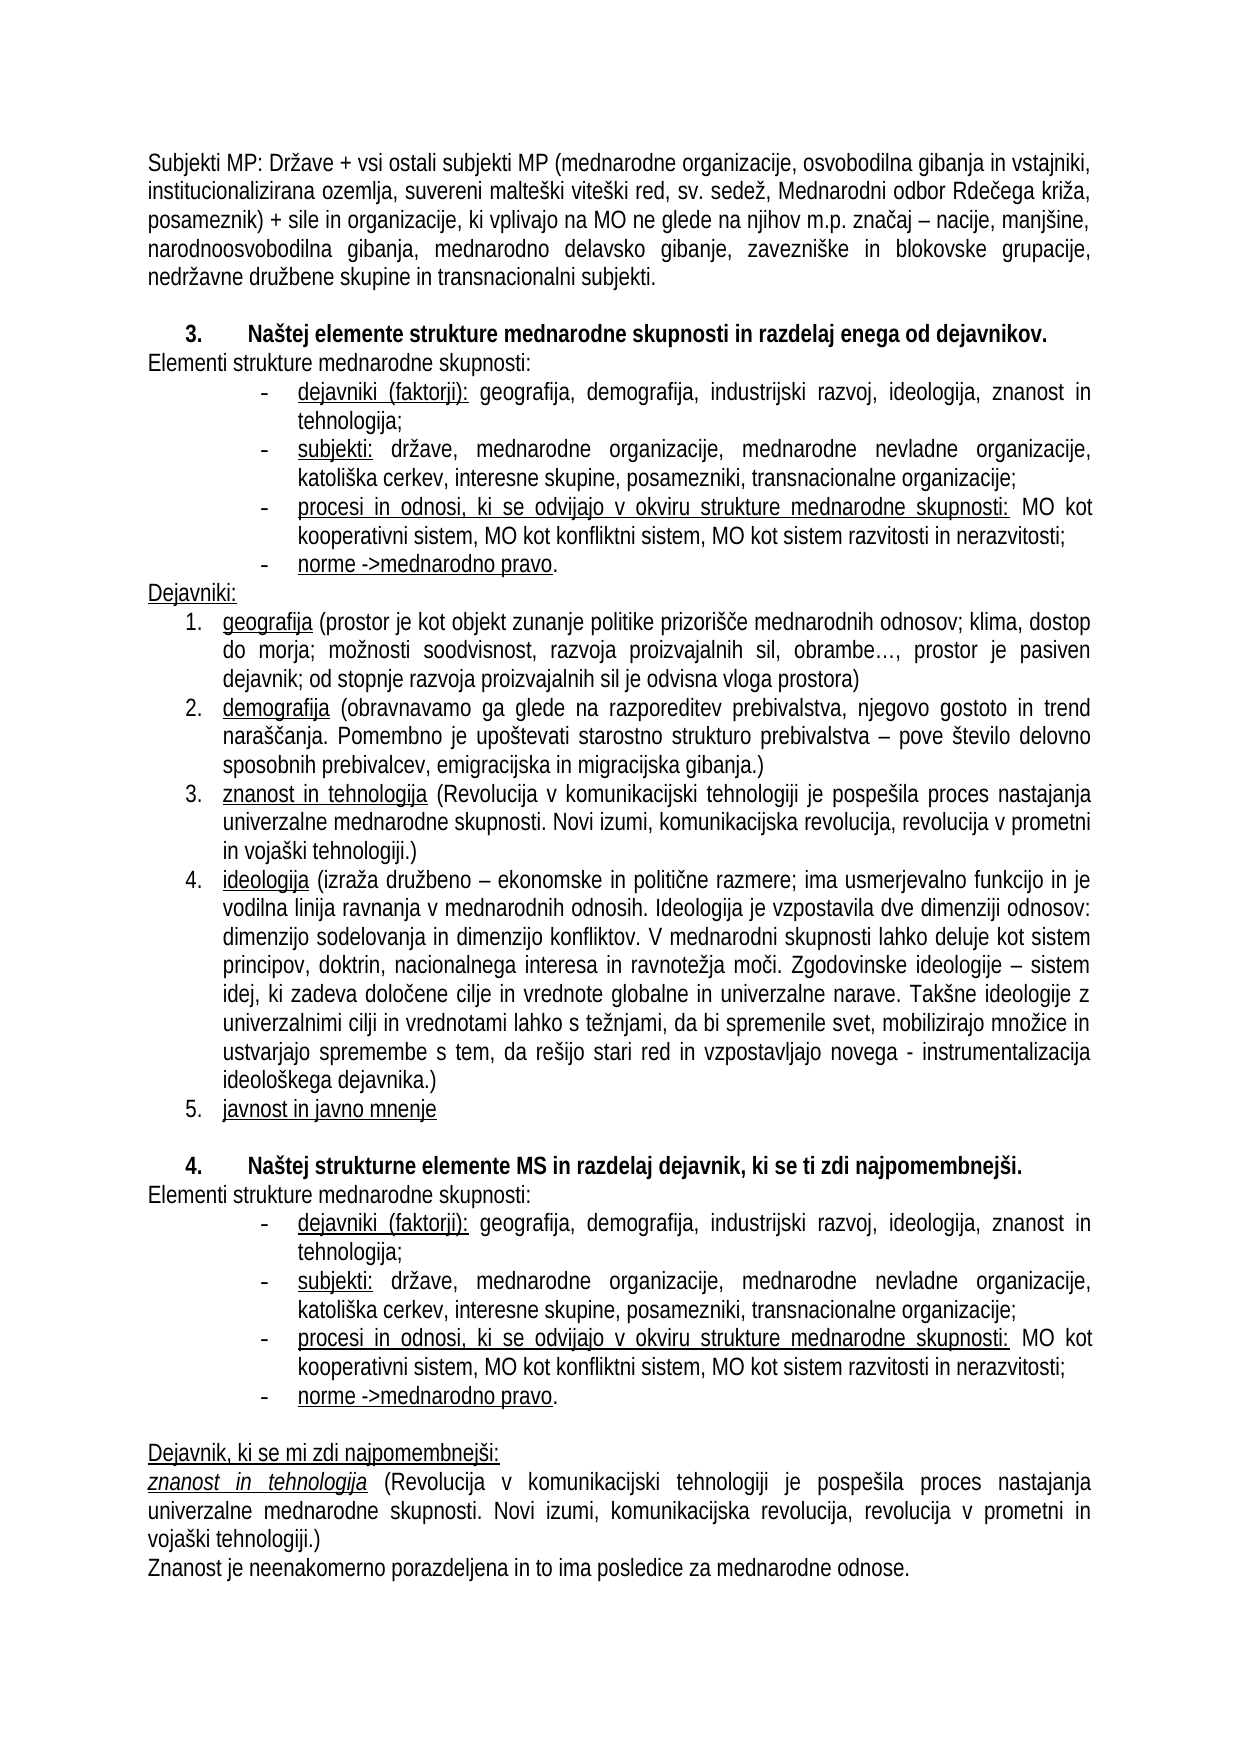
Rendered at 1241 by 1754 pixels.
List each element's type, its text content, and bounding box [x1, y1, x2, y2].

list procesi in odnosi, ki se odvijajo v okviru strukture mednarodne skupnosti: MO kot kooperativni sistem, MO kot konfliktni sistem, MO kot sistem razvitosti in nerazvitosti; [260, 1323, 1093, 1381]
list dejavniki (faktorji): geografija, demografija, industrijski razvoj, ideologija, znanost in tehnologija; [260, 1208, 1093, 1266]
text Dejavniki: [148, 578, 1093, 607]
text Subjekti MP: Države + vsi ostali subjekti MP (mednarodne organizacije, osvobodilna gibanja in vstajniki, institucionalizirana ozemlja, suvereni malteški viteški red, sv. sedež, Mednarodni odbor Rdečega križa, posameznik) + sile in organizacije, ki vplivajo na MO ne glede na njihov m.p. značaj – nacije, manjšine, narodnoosvobodilna gibanja, mednarodno delavsko gibanje, zavezniške in blokovske grupacije, nedržavne družbene skupine in transnacionalni subjekti. [148, 148, 1093, 291]
text Dejavnik, ki se mi zdi najpomembnejši: [148, 1438, 1093, 1467]
text znanost in tehnologija (Revolucija v komunikacijski tehnologiji je pospešila proces nastajanja univerzalne mednarodne skupnosti. Novi izumi, komunikacijska revolucija, revolucija v prometni in vojaški tehnologiji.) [148, 1467, 1093, 1553]
list subjekti: države, mednarodne organizacije, mednarodne nevladne organizacije, katoliška cerkev, interesne skupine, posamezniki, transnacionalne organizacije; [260, 1266, 1093, 1323]
list dejavniki (faktorji): geografija, demografija, industrijski razvoj, ideologija, znanost in tehnologija; [260, 377, 1093, 434]
list geografija (prostor je kot objekt zunanje politike prizorišče mednarodnih odnosov; klima, dostop do morja; možnosti soodvisnost, razvoja proizvajalnih sil, obrambe…, prostor je pasiven dejavnik; od stopnje razvoja proizvajalnih sil je odvisna vloga prostora) [185, 607, 1093, 693]
list ideologija (izraža družbeno – ekonomske in politične razmere; ima usmerjevalno funkcijo in je vodilna linija ravnanja v mednarodnih odnosih. Ideologija je vzpostavila dve dimenziji odnosov: dimenzijo sodelovanja in dimenzijo konfliktov. V mednarodni skupnosti lahko deluje kot sistem principov, doktrin, nacionalnega interesa in ravnotežja moči. Zgodovinske ideologije – sistem idej, ki zadeva določene cilje in vrednote globalne in univerzalne narave. Takšne ideologije z univerzalnimi cilji in vrednotami lahko s težnjami, da bi spremenile svet, mobilizirajo množice in ustvarjajo spremembe s tem, da rešijo stari red in vzpostavljajo novega - instrumentalizacija ideološkega dejavnika.) [185, 864, 1093, 1094]
list norme ->mednarodno pravo. [260, 549, 1093, 578]
text Elementi strukture mednarodne skupnosti: [148, 1180, 1093, 1208]
list demografija (obravnavamo ga glede na razporeditev prebivalstva, njegovo gostoto in trend naraščanja. Pomembno je upoštevati starostno strukturo prebivalstva – pove število delovno sposobnih prebivalcev, emigracijska in migracijska gibanja.) [185, 693, 1093, 779]
list norme ->mednarodno pravo. [260, 1381, 1093, 1410]
list procesi in odnosi, ki se odvijajo v okviru strukture mednarodne skupnosti: MO kot kooperativni sistem, MO kot konfliktni sistem, MO kot sistem razvitosti in nerazvitosti; [260, 492, 1093, 549]
list Naštej strukturne elemente MS in razdelaj dejavnik, ki se ti zdi najpomembnejši. [185, 1151, 1093, 1180]
list Naštej elemente strukture mednarodne skupnosti in razdelaj enega od dejavnikov. [185, 319, 1093, 348]
list znanost in tehnologija (Revolucija v komunikacijski tehnologiji je pospešila proces nastajanja univerzalne mednarodne skupnosti. Novi izumi, komunikacijska revolucija, revolucija v prometni in vojaški tehnologiji.) [185, 779, 1093, 864]
list subjekti: države, mednarodne organizacije, mednarodne nevladne organizacije, katoliška cerkev, interesne skupine, posamezniki, transnacionalne organizacije; [260, 434, 1093, 492]
text Znanost je neenakomerno porazdeljena in to ima posledice za mednarodne odnose. [148, 1553, 1093, 1582]
text Elementi strukture mednarodne skupnosti: [148, 348, 1093, 377]
list javnost in javno mnenje [185, 1094, 1093, 1122]
